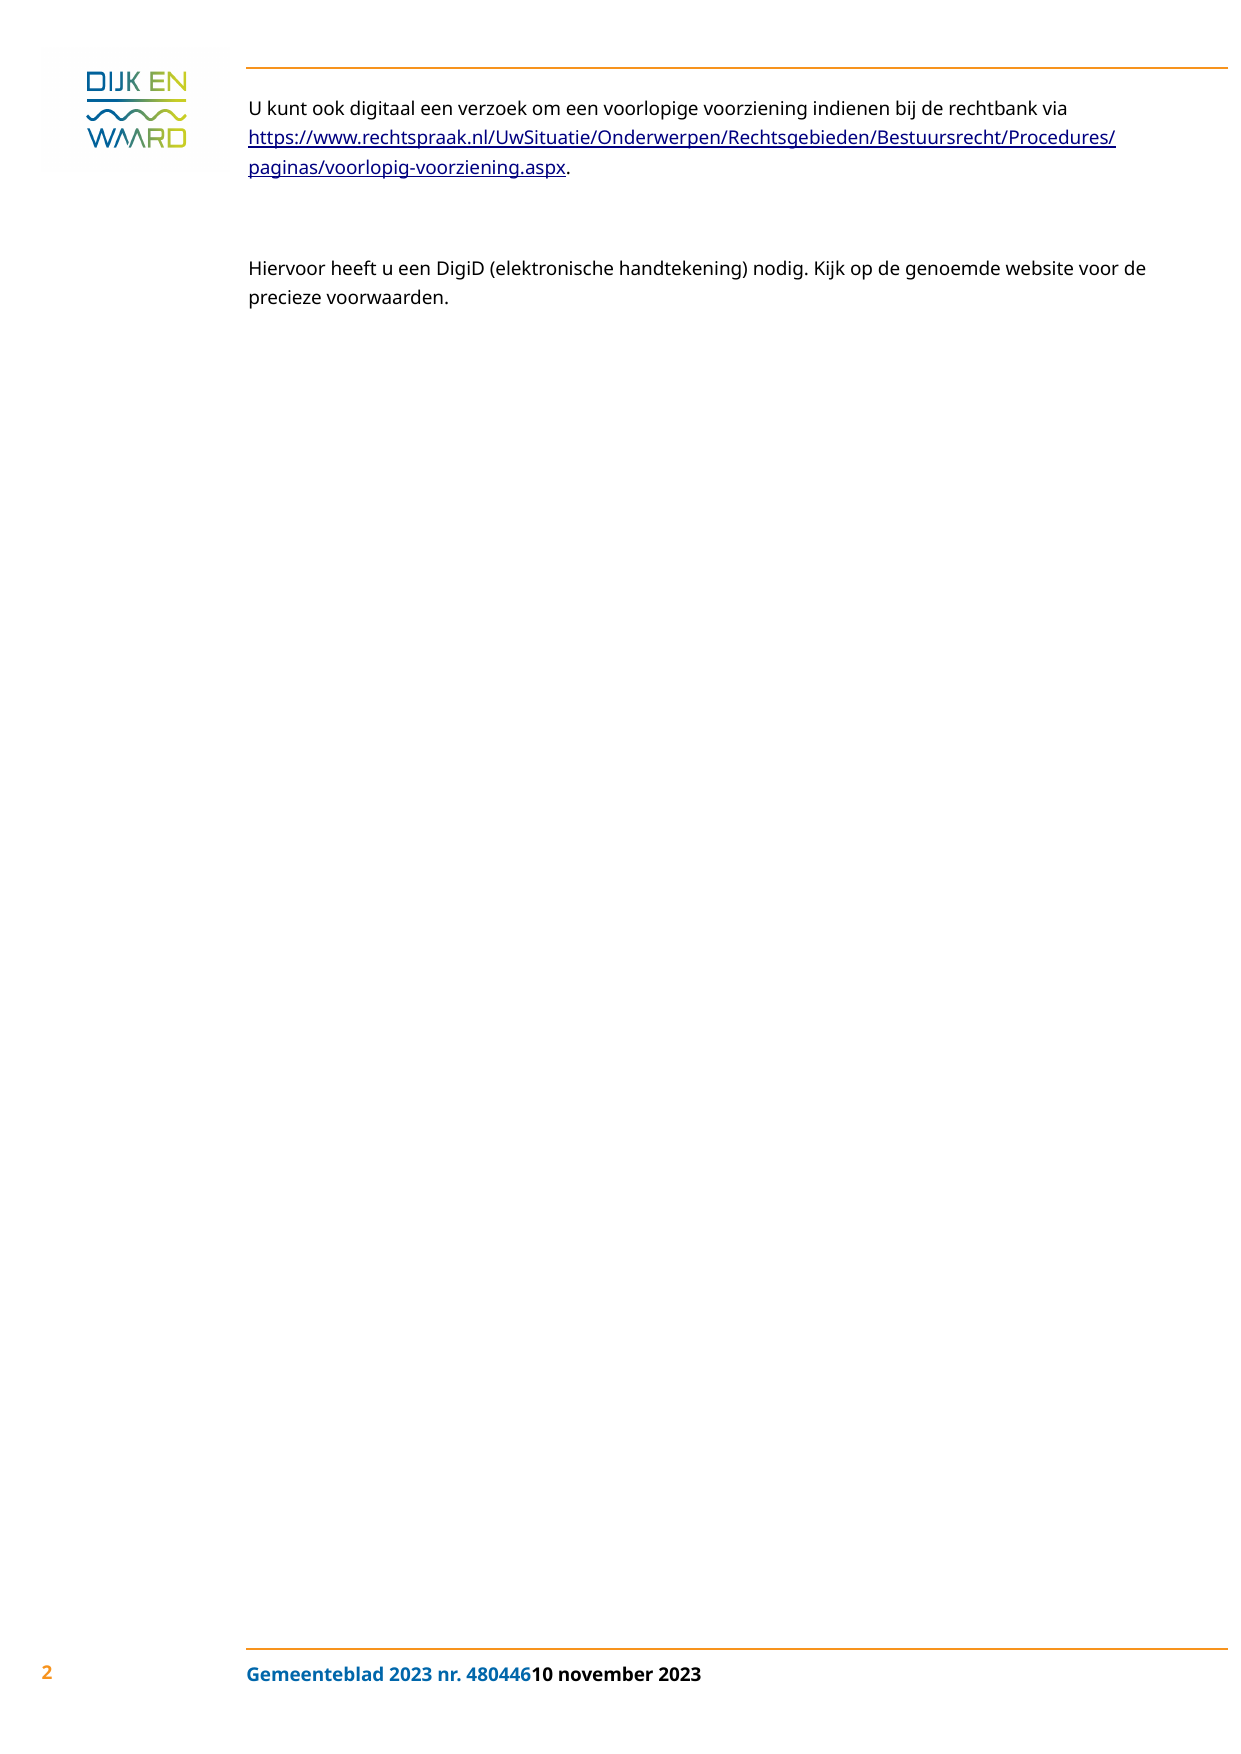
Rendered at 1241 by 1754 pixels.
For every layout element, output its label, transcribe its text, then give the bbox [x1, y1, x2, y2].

text Hiervoor heeft u een DigiD (elektronische handtekening) nodig. Kijk op de genoemde website voor de precieze voorwaarden. [248, 255, 1152, 310]
text U kunt ook digitaal een verzoek om een voorlopige voorziening indienen bij de rechtbank via https://www.rechtspraak.nl/UwSituatie/Onderwerpen/Rechtsgebieden/Bestuursrecht/Procedures/paginas/voorlopig-voorziening.aspx. [248, 95, 1152, 180]
picture [41, 47, 231, 172]
